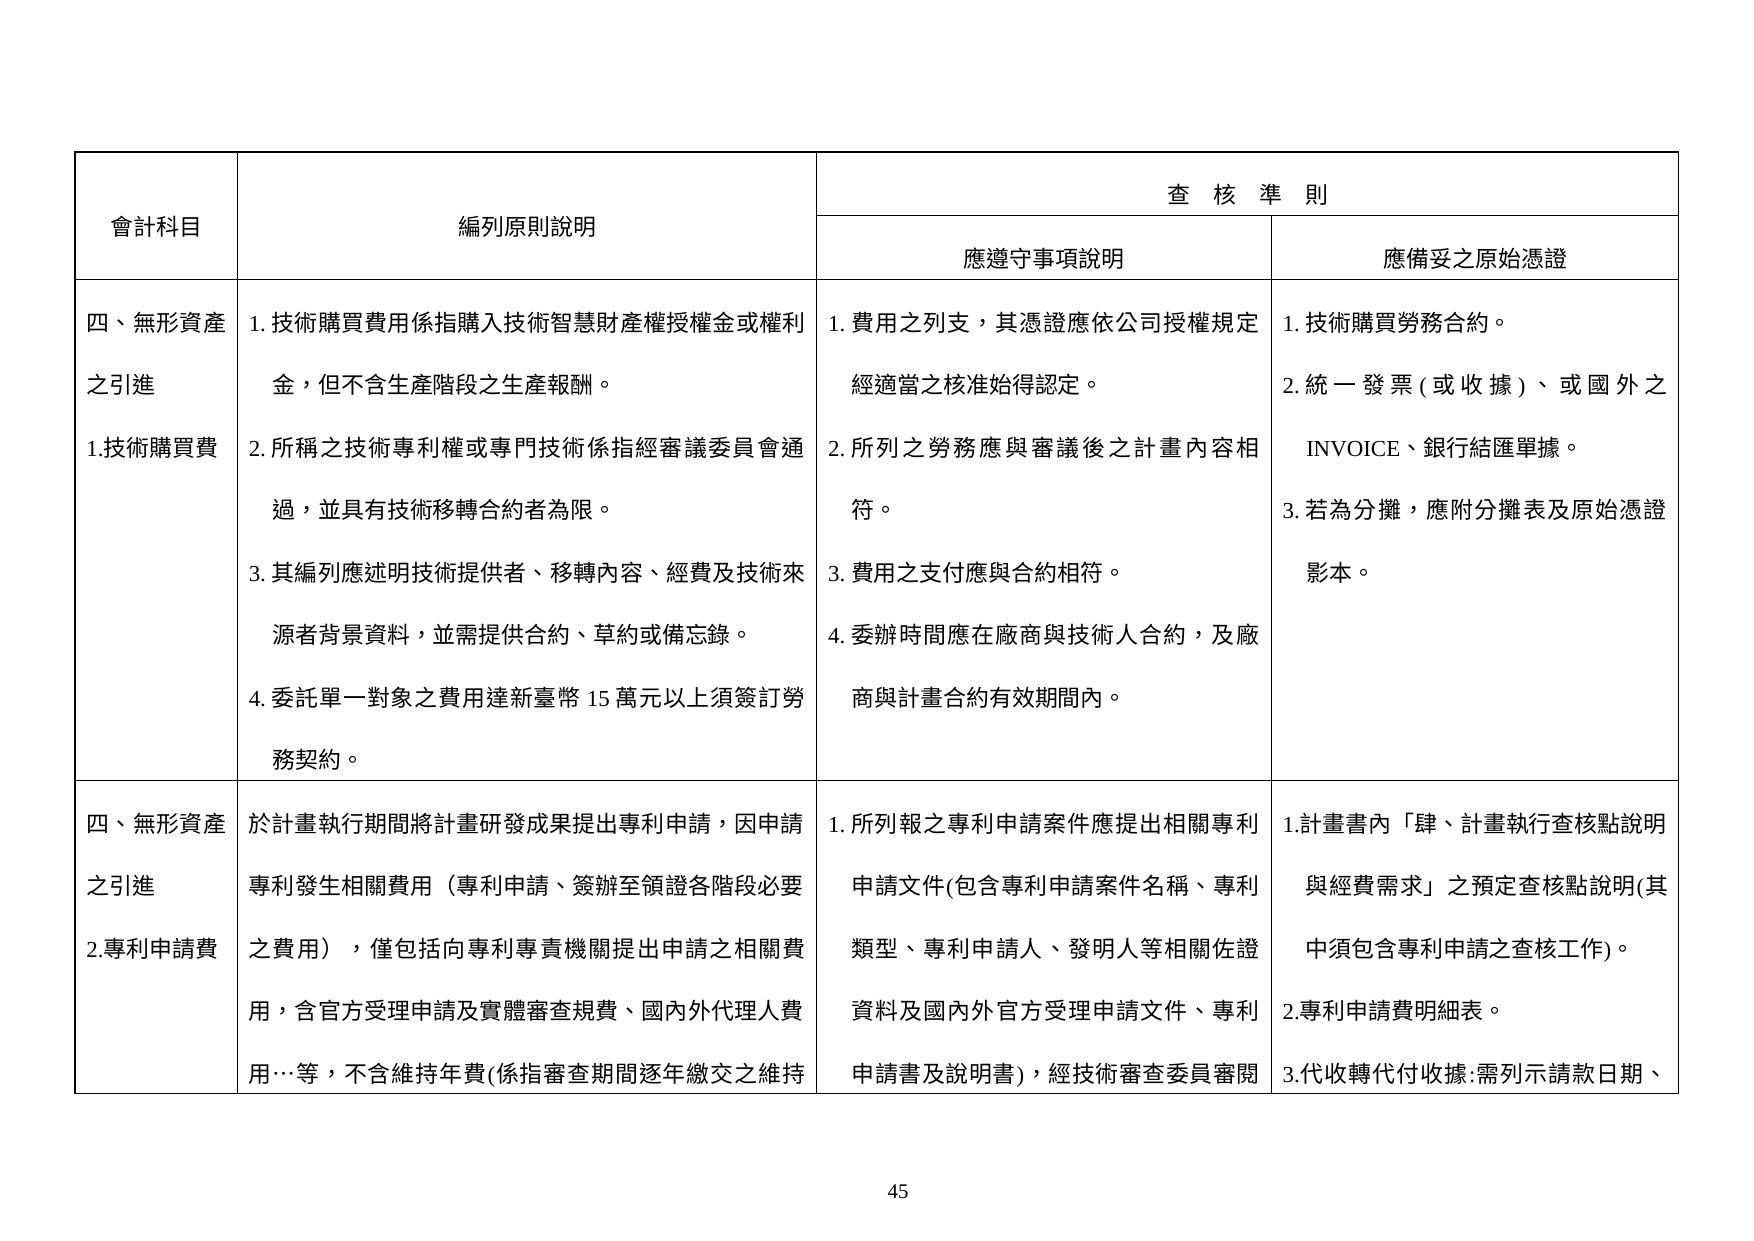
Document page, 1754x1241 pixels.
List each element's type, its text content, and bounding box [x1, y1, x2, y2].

table_cell 費用之列支，其憑證應依公司授權規定經適當之核准始得認定。 所列之勞務應與審議後之計畫內容相符。 費用之支付應與合約相符。 委辦時間應在廠商與技術人合約，及廠商與計畫合約有效期間內。 [817, 280, 1271, 779]
table_cell 技術購買費用係指購入技術智慧財產權授權金或權利金，但不含生產階段之生產報酬。 所稱之技術專利權或專門技術係指經審議委員會通過，並具有技術移轉合約者為限。 其編列應述明技術提供者、移轉內容、經費及技術來源者背景資料，並需提供合約、草約或備忘錄。 委託單一對象之費用達新臺幣15萬元以上須簽訂勞務契約。 [238, 280, 816, 779]
table_cell 四、無形資產之引進 1.技術購買費 [76, 280, 237, 779]
table_cell 1.計畫書內「肆、計畫執行查核點說明與經費需求」之預定查核點說明(其中須包含專利申請之查核工作)。 2.專利申請費明細表。 3.代收轉代付收據:需列示請款日期、 [1272, 781, 1678, 1093]
table_cell 四、無形資產之引進 2.專利申請費 [76, 781, 237, 1093]
table_cell 應備妥之原始憑證 [1272, 216, 1678, 278]
table_header 會計科目 [76, 153, 237, 278]
table_cell 所列報之專利申請案件應提出相關專利申請文件(包含專利申請案件名稱、專利類型、專利申請人、發明人等相關佐證資料及國內外官方受理申請文件、專利申請書及說明書)，經技術審查委員審閱 [817, 781, 1271, 1093]
table_cell 於計畫執行期間將計畫研發成果提出專利申請，因申請專利發生相關費用（專利申請、簽辦至領證各階段必要之費用），僅包括向專利專責機關提出申請之相關費用，含官方受理申請及實體審查規費、國內外代理人費用…等，不含維持年費(係指審查期間逐年繳交之維持 [238, 781, 816, 1093]
table_cell 技術購買勞務合約。 統一發票(或收據)、或國外之INVOICE、銀行結匯單據。 若為分攤，應附分攤表及原始憑證影本。 [1272, 280, 1678, 779]
table_header 編列原則說明 [238, 153, 816, 278]
table_header 查 核 準 則 [817, 153, 1678, 215]
table_cell 應遵守事項說明 [817, 216, 1271, 278]
